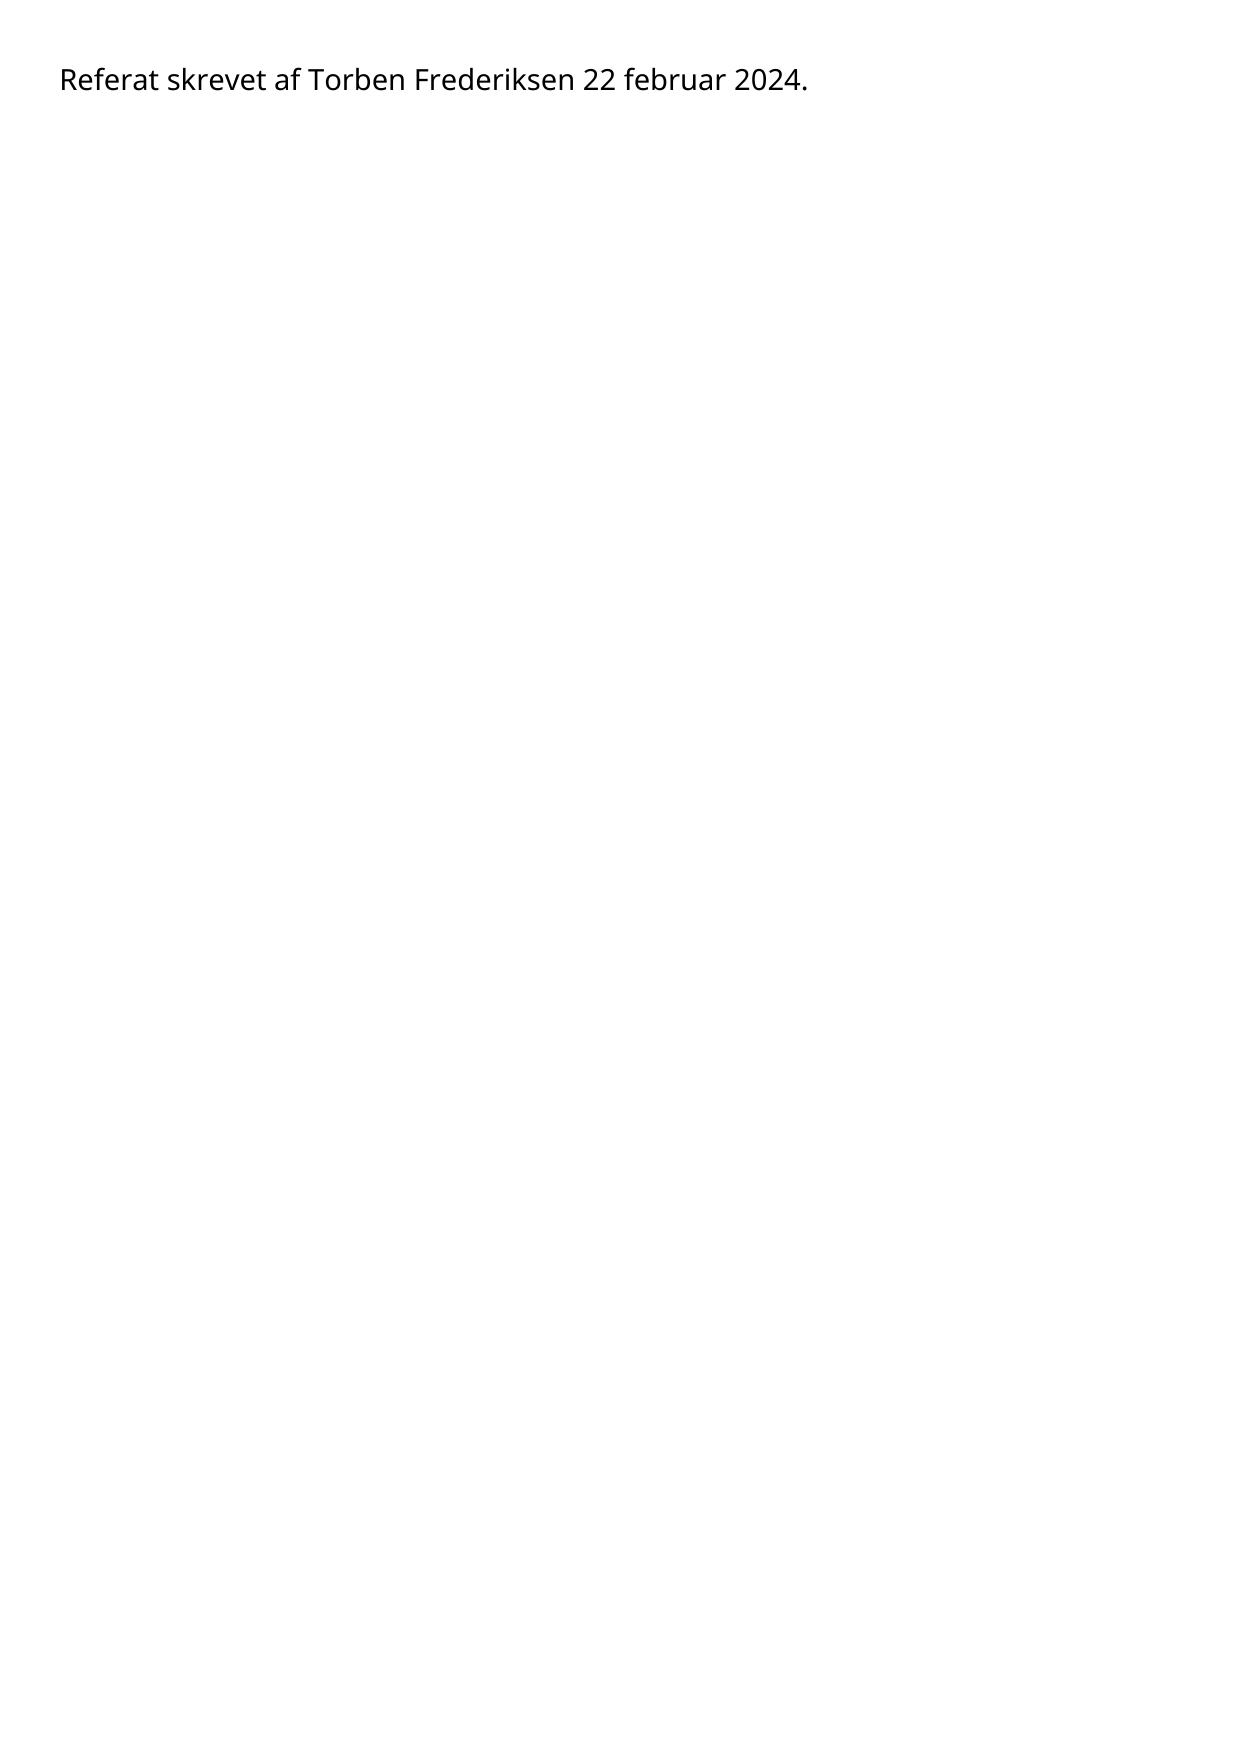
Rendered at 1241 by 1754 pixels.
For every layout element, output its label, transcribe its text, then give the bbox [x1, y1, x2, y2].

subtitle Referat skrevet af Torben Frederiksen 22 februar 2024. [59, 59, 1181, 99]
